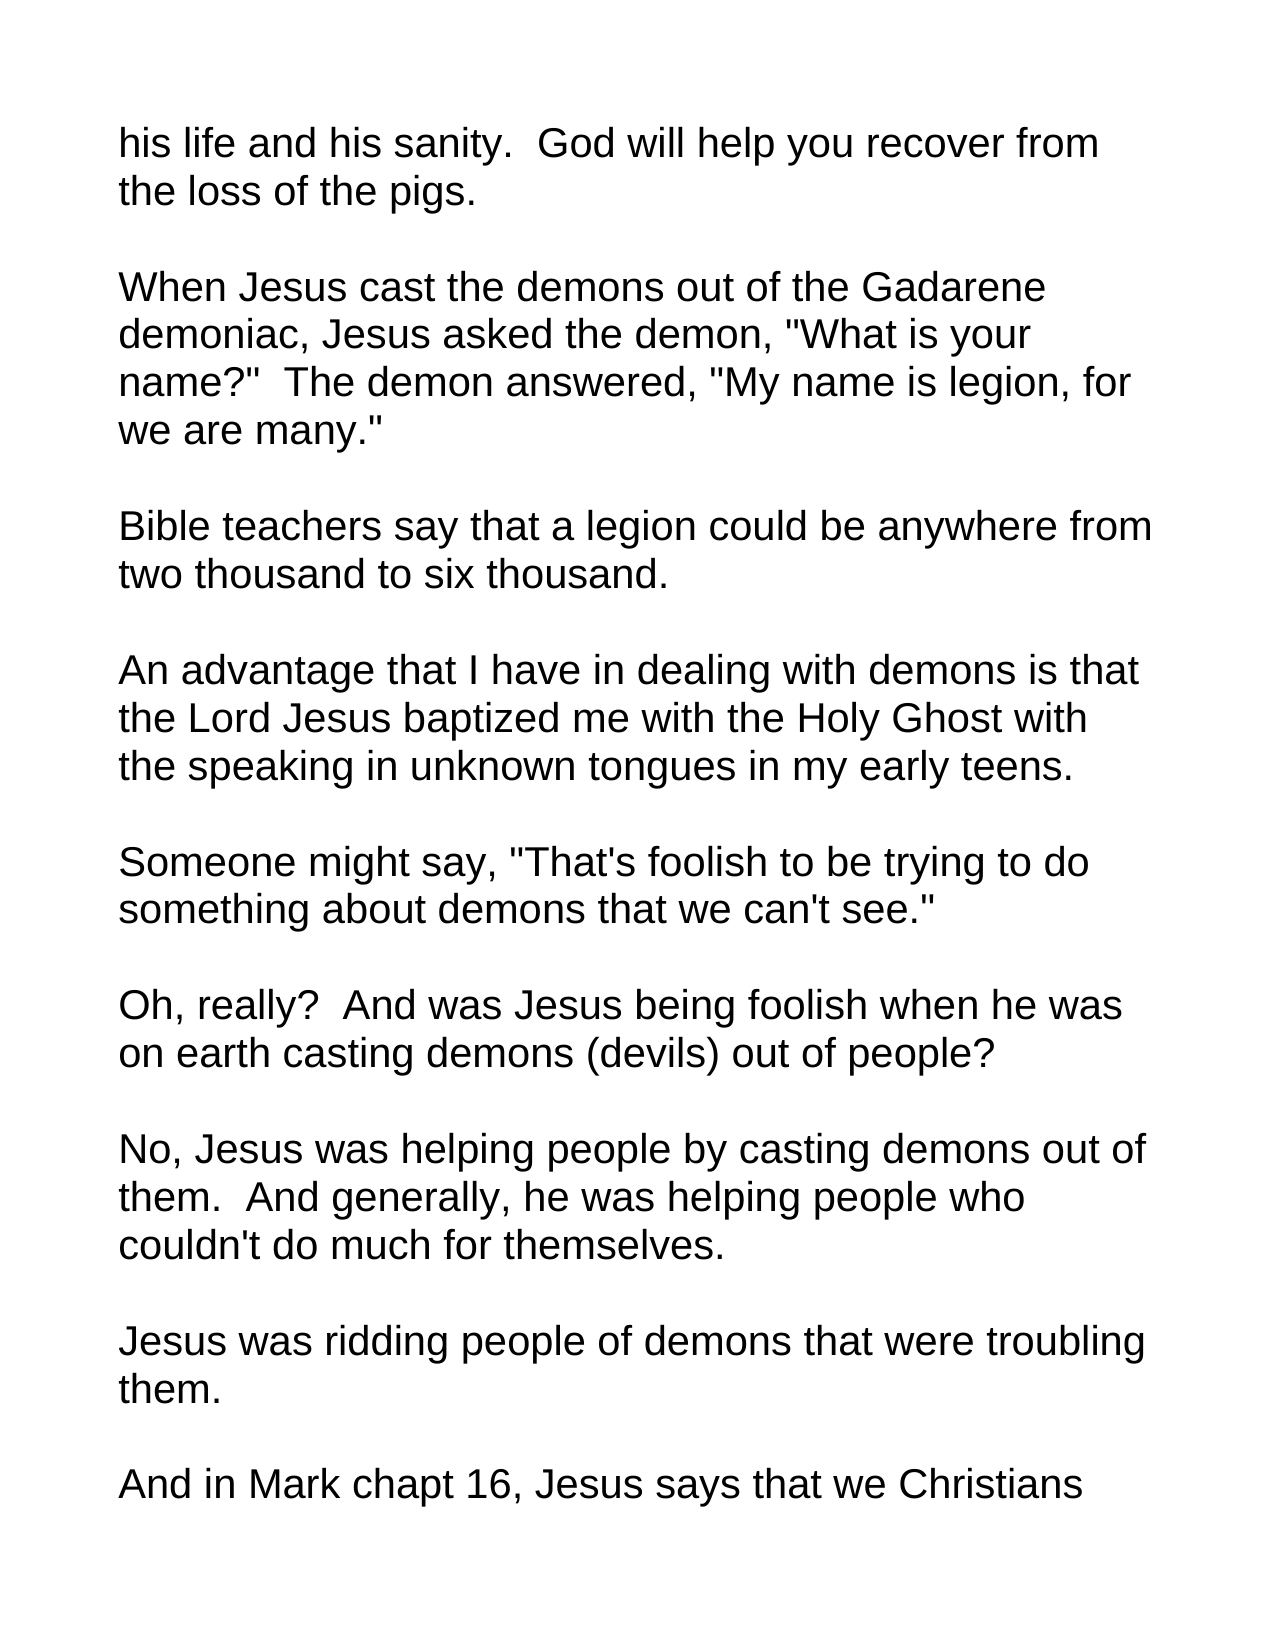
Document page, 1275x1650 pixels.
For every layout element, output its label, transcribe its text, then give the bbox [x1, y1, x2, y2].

text An advantage that I have in dealing with demons is that the Lord Jesus baptized me with the Holy Ghost with the speaking in unknown tongues in my early teens. [118, 645, 1157, 789]
text Someone might say, "That's foolish to be trying to do something about demons that we can't see." [118, 837, 1157, 933]
text No, Jesus was helping people by casting demons out of them. And generally, he was helping people who couldn't do much for themselves. [118, 1124, 1157, 1268]
text When Jesus cast the demons out of the Gadarene demoniac, Jesus asked the demon, "What is your name?" The demon answered, "My name is legion, for we are many." [118, 262, 1157, 453]
text Jesus was ridding people of demons that were troubling them. [118, 1316, 1157, 1412]
text his life and his sanity. God will help you recover from the loss of the pigs. [118, 118, 1157, 214]
text Bible teachers say that a legion could be anywhere from two thousand to six thousand. [118, 501, 1157, 597]
text Oh, really? And was Jesus being foolish when he was on earth casting demons (devils) out of people? [118, 981, 1157, 1076]
text And in Mark chapt 16, Jesus says that we Christians [118, 1460, 1157, 1508]
